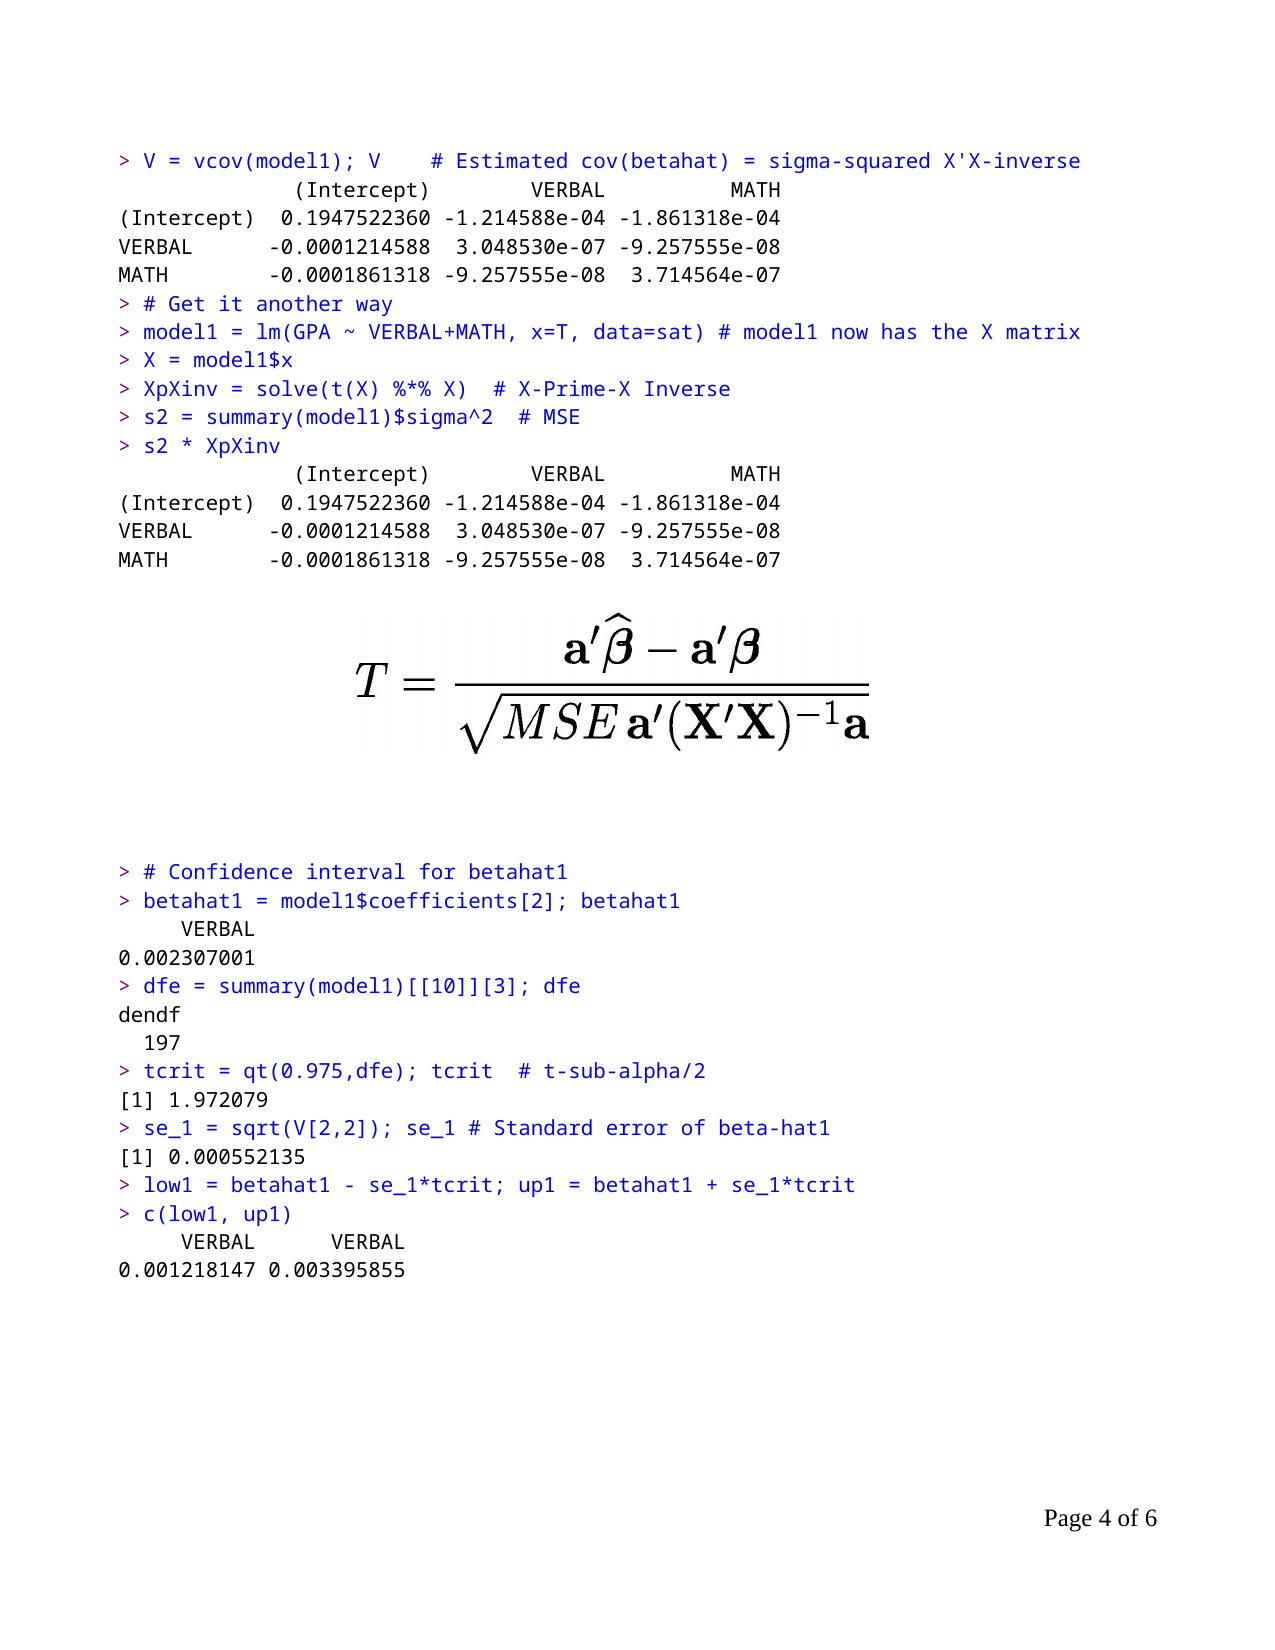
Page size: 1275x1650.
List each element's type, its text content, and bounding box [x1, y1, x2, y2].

text VERBAL VERBAL [118, 1227, 1157, 1256]
text > model1 = lm(GPA ~ VERBAL+MATH, x=T, data=sat) # model1 now has the X matrix [118, 317, 1157, 346]
text VERBAL -0.0001214588 3.048530e-07 -9.257555e-08 [118, 232, 1157, 260]
text > low1 = betahat1 - se_1*tcrit; up1 = betahat1 + se_1*tcrit [118, 1170, 1157, 1199]
text > c(low1, up1) [118, 1199, 1157, 1227]
text (Intercept) VERBAL MATH [118, 459, 1157, 488]
picture [355, 612, 875, 755]
text > s2 * XpXinv [118, 431, 1157, 459]
text VERBAL -0.0001214588 3.048530e-07 -9.257555e-08 [118, 516, 1157, 545]
text 0.002307001 [118, 943, 1157, 971]
text dendf [118, 1000, 1157, 1028]
text > tcrit = qt(0.975,dfe); tcrit # t-sub-alpha/2 [118, 1057, 1157, 1085]
text > # Confidence interval for betahat1 [118, 857, 1157, 886]
text > XpXinv = solve(t(X) %*% X) # X-Prime-X Inverse [118, 374, 1157, 402]
text 197 [118, 1028, 1157, 1057]
text > dfe = summary(model1)[[10]][3]; dfe [118, 971, 1157, 1000]
text > # Get it another way [118, 289, 1157, 317]
text MATH -0.0001861318 -9.257555e-08 3.714564e-07 [118, 260, 1157, 289]
text > betahat1 = model1$coefficients[2]; betahat1 [118, 886, 1157, 914]
text 0.001218147 0.003395855 [118, 1256, 1157, 1284]
text > s2 = summary(model1)$sigma^2 # MSE [118, 402, 1157, 431]
text [1] 0.000552135 [118, 1142, 1157, 1170]
text > X = model1$x [118, 346, 1157, 374]
text (Intercept) 0.1947522360 -1.214588e-04 -1.861318e-04 [118, 488, 1157, 516]
text > se_1 = sqrt(V[2,2]); se_1 # Standard error of beta-hat1 [118, 1113, 1157, 1142]
text VERBAL [118, 914, 1157, 943]
text [1] 1.972079 [118, 1085, 1157, 1113]
text (Intercept) VERBAL MATH [118, 175, 1157, 203]
text MATH -0.0001861318 -9.257555e-08 3.714564e-07 [118, 545, 1157, 573]
text > V = vcov(model1); V # Estimated cov(betahat) = sigma-squared X'X-inverse [118, 147, 1157, 175]
text (Intercept) 0.1947522360 -1.214588e-04 -1.861318e-04 [118, 203, 1157, 232]
